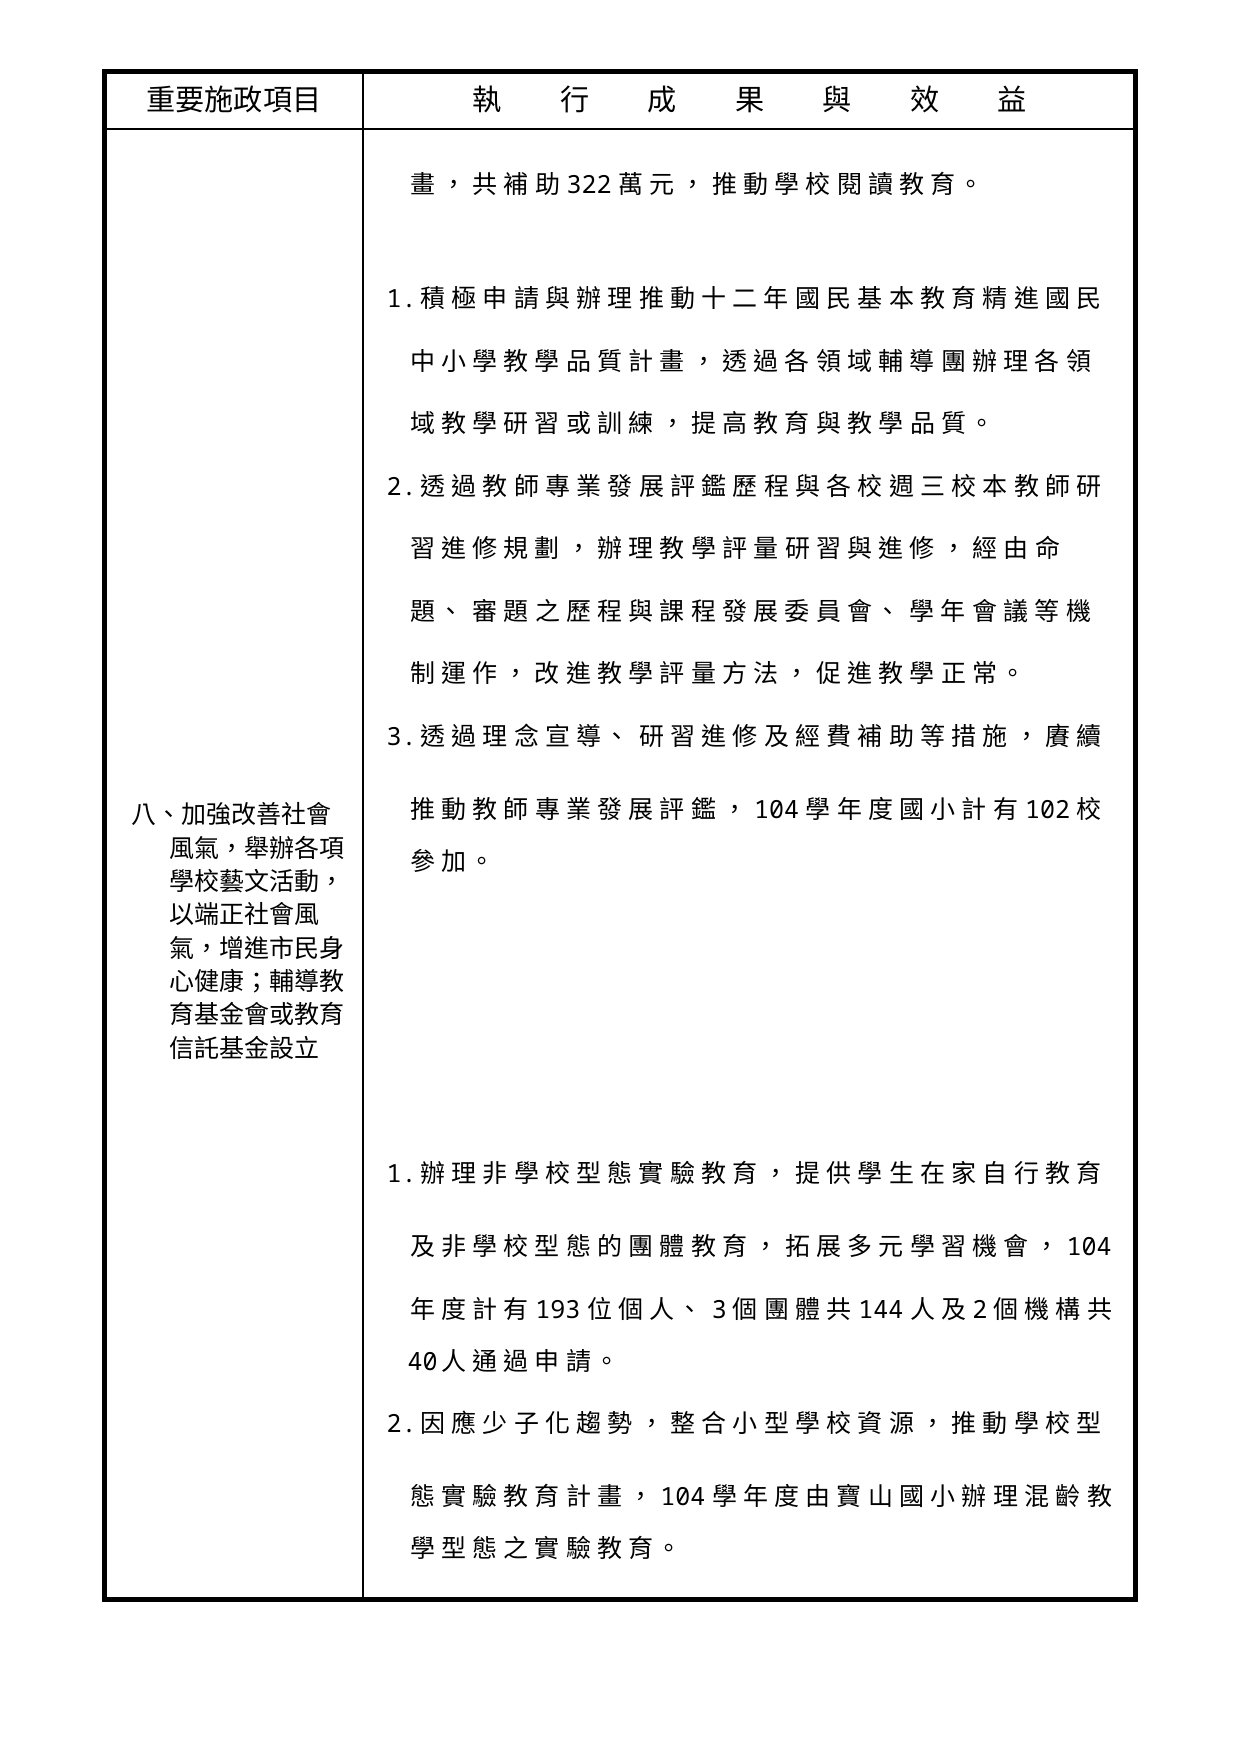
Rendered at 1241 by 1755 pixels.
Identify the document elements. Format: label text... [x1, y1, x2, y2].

table_cell 教育業務發展管理 壹、發展高中職教育 一、辦理校務評鑑及教師進修： （一）辦理各項研討會及教育實驗，瞭解各校校務、教學實際情形及其困難，並予以輔導改善，以發揮高中職課程應有功能 （二）鼓勵教師進修，提高教師素質，加強教師專業化 二、「友善校園」學生事務與輔導工作 （一）成立輔導工作輔導團 （二）推動學生輔導工作 （三）關懷中輟學生 （四）推動生命教育 （五）推動性別平等教育 （六）學務工作 三、教學研究進修 （一）辦理教師進修研習，改進課程及教學方法 （二）辦理學藝活動，提高學生學習興趣，促使五育均衡發展 四、發展科學教育 （一）辦理科學教育輔導、充實儀器設備及實驗課程 （二）辦理科學教育活動，發掘及輔導科學資優學生，並擴大學生學習領域 五、發展職業教育，辦理技藝競，提高技能水準 六、獎助私立高級中等學校充實設備 七、公費及獎勵 （一）核發學生獎助金，鼓勵成績優異、優秀清寒、軍公教遺族等子女努力向學 （二）辦理助學貸款，協助學生完成學業 八、辦理教師檢定 九、配合十二年國民基本教育，建立適性入學機制，並進行相關宣導及研習 十、推動高中職均、優質化方案 十一、新（修）建校舍，打造優質、健康及安全的教育環境 貳、發展國中教育 一、校務規劃與管理 （一）推動學校評鑑及教師專業發展制度，督導學校教學正常化 （二）建立教師專長授課資料，以利課務及行政管理之參考 （三）提升教師課堂教學能力，有效提高學生學習成效 （四）辦理國中校長遴選及強化教評會功能，推動校園民主，鼓勵教職員及社區參與學校經營，並健全教育人事制度，公平處理教師 甄選及聘任 二、落實「友善校園」學生事務與輔導工作 （一）辦理學生事務與輔導活動 （二）加強人權、法治、品德及公民教育 （三）推動生命教育與憂鬱自傷（殺)三級預防工作 （四）落實學生輔導體制 （五）落實中輟生追蹤輔導與復學就讀政策 （六）高關懷學生之預防與輔導 （七）依據性別平等教育法推動性別平等教育 （八）統籌規劃學校教職員參與學生事務與輔導專業知能在職教育 （九）推動學生生涯發展教育，有效規劃未來進路 三、學生公費獎勵及補助 （一）適時獎勵（表揚)優秀學生，促進教育更精進 （二）獎助功勛、軍公教遺族及低收入戶學生代收代辦費，以彰顯政府德澤 （三）補助學生教科書費 （四）補助私立國中學生雜費 四、本土教育與輔導活動 （一）加強本土教育與民族精神教育，以培養學生愛家、愛鄉、愛國情操 （二）增進教師輔導觀念與技術方法、輔導學生升學與就業、加強心理衛生教育 五、發展科學教育 （一）培育並鼓勵教師研究創新與進修，提高師資素質 （二）整合科學教育資源及網絡，提高科學教育輔導成效 （三）辦理科學教育活動，提升全民科學素養，擴大學生學習領域 六、辦理國中技藝教育學程，強化國中技藝教育 七、加強教學研究，鼓勵教師專業成長，革新教學方法，提高教學效果，增進教育品質 八、加強學習成就不佳學生學習輔導，帶好每位學生 九、獎勵補助經營與教學創新 十、行政專業支持團隊 十一、鼓勵學生閱讀 十二、發展學校學科特色 十三、新建校舍及改建老舊校舍，營造安全教學環境，提高教學品質 參、發展國小教育 一、一般行政 （一）辦理校務及各項研習活動，發揮教育效能 （二）辦理學生學籍審查與管理 （三）建立學校行政管理制度、充實教學資料 二、落實「友善校園」學生事務與輔導工作 （一）辦理學生事務活動 （二）加強人權、法治、品德及公民教育 （三）推動生命教育與憂鬱自傷(殺)防治 （四）落實學生輔導體制 （五）落實學生中輟之預防、追蹤、復學就讀及輔導，推動高關懷學生之預防性輔導 （六）依據性別平等教育法推動性別平等教育 （七）統籌規劃學校教職員參與學生事務與輔導專業知能在職教育 三、教務人事管理 （一）辦理國小教育人員甄選及介聘作業 （二）補助弱勢學生費用，鼓勵學生向學 （三）加強學習弱勢學生學習輔導，帶好每位學生 （四）設置資源中心研發編印教材 （五）推動九年一貫課程研習及辦理國民教育專題研究，並提倡教師進修研究風氣，以提高師資素質，精進教學 （六）辦理教育實驗，革新教材教法，廣收教育效果 （七）發展科學教育，迎接科技時代，提升國民科技素養 （八）推動兒童閱讀工作、開放學校圖書館，設置閱讀志工 四、推動校園社區化 五、整修現有校舍設施、充實教學設備，以提供舒適安全的學習環境 肆、社教活動及補習教育 一、短期補習班及兒童課後照顧服務中心 二、輔導國中小附設補校及高中進修學校，加強教學正常化 三、落實終身學習計畫 四、加強推展成人教育，辦理市民學苑、社區大學及成人基本教育班 五、各項補助及委辦 六、配合教師節表揚資深優良教師，藉以倡導尊師重道，端正教育風氣 七、積極辦理學校各項藝術教育活動，鼓勵各級學校師生參與，以提升本市藝術教育水準 八、加強改善社會風氣，舉辦各項學校藝文活動，以端正社會風氣，增進市民身心健康；輔導教育基金會或教育信託基金設立 九、實施學校及社會交通安全教育，以維護學生交通安全，保障市民生命財產安全 十、推動家庭教育，以增進國民家庭生活之能，健全國民身心發展，營造幸福家庭及祥和社會 伍、特殊教育 普及國民教育，促進教育機會均等，積極辦理特殊教業務 一、設置特殊教育 班或辦理特殊教育方案，提供特教支援系統 二、辦理各項資賦優異教育鑑定、安置、輔導與研習及擴大辦理資賦優異教育方案 三、鼓勵學校積極推動創造力教育計畫 四、加強推動性平等教育 陸、推動幼兒教育 一、辦理專業研習，提升教師專業知能，增進教學效果 二、輔導及取締未立案幼兒園，提供安全學前教育環境 三、促進學前教育正常發展、增進親師生母語能力 四、辦理幼兒園輔導方案，充實幼兒園設備，提高幼教水準 五、扶助弱勢幼兒，提供優先入園措施 六、逐年設立非營利幼兒園，提供優質且平價之教保服務環境 七、提高幼兒園教保服務人員福利及建置友善教保服務環境 柒、國民體育及衛生保健 一、配合「健康城市」施政目標，推動學校體育活動： （一）輔導並促進體育課教學及運動之正常發展 （二）舉辦本市國民小學運動會 （三）舉辦本市中等學校運動會及參加全國中等學校運動會 （四）輔導本市中小學校體育促進會 （五）參加各項體育活動及運動競賽 （六）開放學校場 二、加強提升學生體能 三、推展學生水域及三級棒球運動 四、積極培養優秀選手，指定重點單項運動學校、編列體育獎勵金、各校推展體育運動績效獎勵金及繼續辦理基層運動選手訓練站 五、多元化經管世運主場館 六、推動本市健康促進學校計畫 七、辦理學童牙齒防治，補助器材設備及牙醫師檢查津貼 八、加強維護學生身心健康，以培養身心健全之國民 九、加強學校廁所及校園管理 十、加強學生視力保健 十一、加強學校午餐推廣與執行 十二、加強食品衛生及餐飲衛生管理 十三、加強維護學校飲用水衛生管理 十四、辦理學生團體保險，補助各校學生團體保險，以維護學安全 十五、推行消費者保護教育，落實消費者保護運動 十六，持續辦理「高雄市飲食教育推動中程計畫」 捌、發展資訊及國際教育 一、訂定教育科技政策與中長程計畫 二、進行網路與系統整合工作 三、配合推動各項資訊教育計畫 (一)資訊基礎環境維運 (二)引進中小學校優質化數位教學 (三)發展推廣各校資訊科技特色與典範 (四)資訊教育策略聯盟與資訊創新應用發展 (五)促進數位應用機會均等 四、建置視訊會議 五、推動行動學習等實驗計畫 六、辦理校園網路電話整合應用計畫 七、強化教育網路基礎建設與維運 八、推動環境教育 九、深耕學校本位國際教育計畫 十、引進與培訓優質外籍英語教師 十一、辦理多元化國際學生交流活動 十二、推動全球村英語世界 玖、執行暨督導軍訓業務 一、精進軍訓工作成效 （一）提升軍訓人員服務專業 （二）定期督導軍訓工作成效 （三）表揚獎勵優秀軍職人員 二、推動全民國防教育 （一）辦理各級學校師生多元全民國防教育活動 （二）實施技能演練 （三）研究全民國防教育教學發展，增進教學成效 （四）定期維修軍械及零件整補 三、校園安全 （一）訂定並執行校園安全計畫 （二）防制學生藥物濫用三級預防 （三）學生校外生活輔導 四、落實役男服務效能 （一）強化役男服務效能 （二）推動役男公益服務 五、推行防災教育，落實校園防災建置行動 拾、視察與輔導 一、視導工作： 視導所屬機關學校切實執行法令，促進教育正常發展；增進教師專業知能，改進教學方法，增進教育效果 二、國民教育輔導： 強化國民教育輔導團組織，增進輔導功能；設置國中小各學習領域輔導小組；建立各學習領域教材資源，輔導教師積極研究創新及進修，增進教學效能 拾壹、總務業務 一、加強文書檔案管理，建置電子檔案目錄、公文影像存檔 二、建立採購、營繕制度 三、加強緊急災害防救警覺及知能 四、善用公設保留地作教育休閒區 五、推展本市教育政策及概況宣導 拾貳、人事業務 一、貫徹員額精簡政策 二、依法辦理陞遷調補，進用考試分發人員 三、落實身心障礙者權益保障法 四、加強訓練進修，有效提升人力素質 五、維護上班差勤紀律 六、強化考核獎懲，激勵服務精神 七、落實退休資遣政策，加強退休人員照護 八、關心員工身心健康，規劃辦理定期健康檢查 拾參、政風業務 一、加強辦理政風法紀宣導，增進員工守法觀念 二、革新政風，建立廉能政治，加強便民服務 三、加強公務保密工作，強化員工保密觀念，並策訂預防機關危害、破壞維護措施 四、落實財產申報作為 拾肆、會計業務 一、配合年度施政計畫籌編預算 二、有效控管各統籌經費預算 三、加強內部審核 四、依限編製各表報 五、編製年度決算 [107, 130, 362, 1597]
table_header 執 行 成 果 與 效 益 [364, 74, 1133, 128]
table_header 重要施政項目 [107, 74, 362, 128]
table_cell 畫，共補助322萬元，推動學校閱讀教育。 1.積極申請與辦理推動十二年國民基本教育精進國民中小學教學品質計畫，透過各領域輔導團辦理各領域教學研習或訓練，提高教育與教學品質。 2.透過教師專業發展評鑑歷程與各校週三校本教師研習進修規劃，辦理教學評量研習與進修，經由命題、審題之歷程與課程發展委員會、學年會議等機制運作，改進教學評量方法，促進教學正常。 3.透過理念宣導、研習進修及經費補助等措施，賡續推動教師專業發展評鑑，104學年度國小計有102校參加。 1.辦理非學校型態實驗教育，提供學生在家自行教育及非學校型態的團體教育，拓展多元學習機會，104年度計有193位個人、3個團體共144人及2個機構共40人通過申請。 2.因應少子化趨勢，整合小型學校資源，推動學校型態實驗教育計畫，104學年度由寶山國小辦理混齡教學型態之實驗教育。 [364, 130, 1133, 1597]
